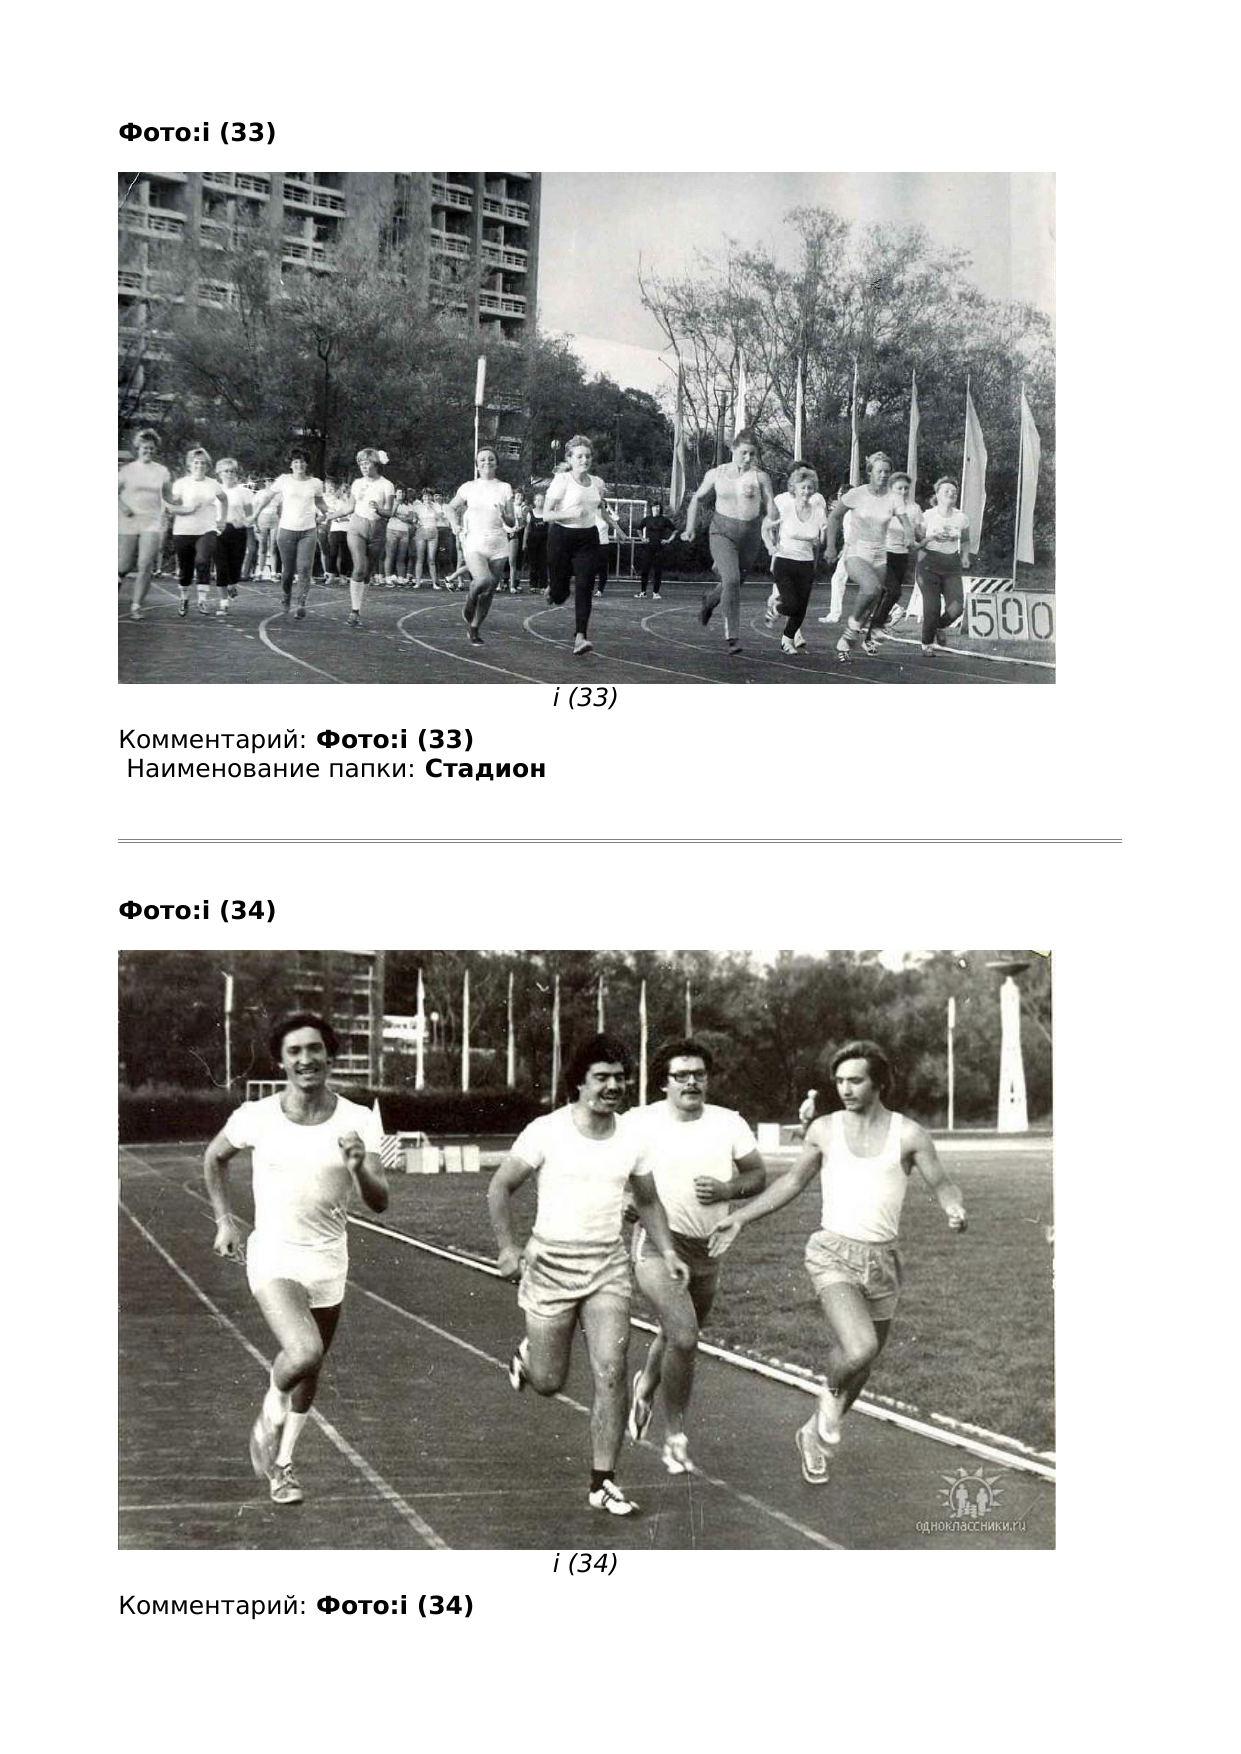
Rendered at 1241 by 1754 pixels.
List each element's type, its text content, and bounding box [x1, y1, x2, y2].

picture [118, 172, 1056, 684]
text Комментарий: Фото:i (33) Наименование папки: Стадион [118, 725, 1122, 812]
text i (33) [118, 684, 1056, 712]
text Комментарий: Фото:i (34) [118, 1591, 1122, 1620]
text i (34) [118, 1550, 1056, 1579]
subtitle Фото:i (34) [118, 896, 1122, 925]
subtitle Фото:i (33) [118, 118, 1122, 147]
picture [118, 950, 1056, 1550]
